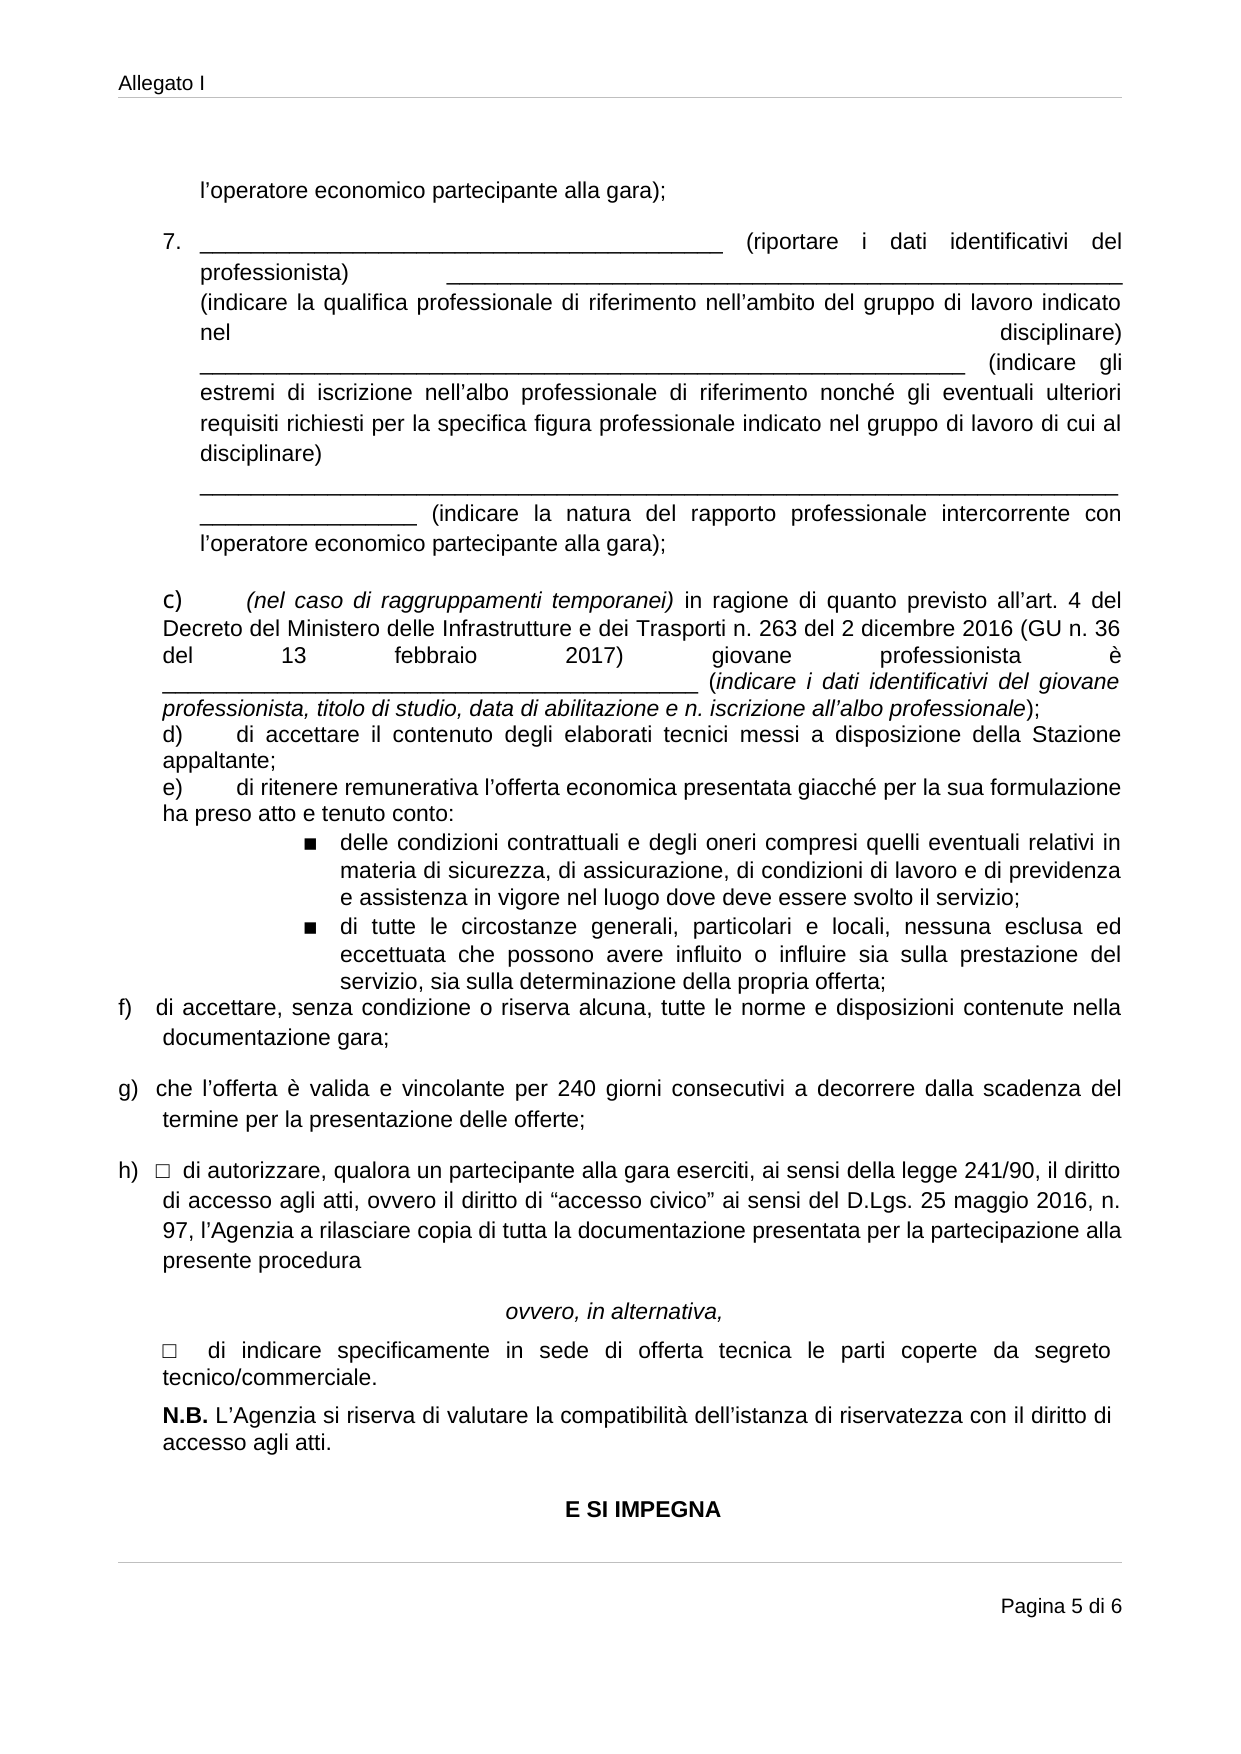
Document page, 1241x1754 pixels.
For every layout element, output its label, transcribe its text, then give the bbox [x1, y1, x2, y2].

list delle condizioni contrattuali e degli oneri compresi quelli eventuali relativi in materia di sicurezza, di assicurazione, di condizioni di lavoro e di previdenza e assistenza in vigore nel luogo dove deve essere svolto il servizio; [302, 826, 1122, 910]
list (nel caso di raggruppamenti temporanei) in ragione di quanto previsto all’art. 4 del Decreto del Ministero delle Infrastrutture e dei Trasporti n. 263 del 2 dicembre 2016 (GU n. 36 del 13 febbraio 2017) giovane professionista è __________________________________________ (indicare i dati identificativi del giovane professionista, titolo di studio, data di abilitazione e n. iscrizione all’albo professionale); [162, 581, 1122, 721]
list _________________________________________ (riportare i dati identificativi del professionista) _____________________________________________________ (indicare la qualifica professionale di riferimento nell’ambito del gruppo di lavoro indicato nel disciplinare) ____________________________________________________________ (indicare gli estremi di iscrizione nell’albo professionale di riferimento nonché gli eventuali ulteriori requisiti richiesti per la specifica figura professionale indicato nel gruppo di lavoro di cui al disciplinare) _________________________________________________________________________________________ (indicare la natura del rapporto professionale intercorrente con l’operatore economico partecipante alla gara); [162, 228, 1122, 557]
text □ di indicare specificamente in sede di offerta tecnica le parti coperte da segreto tecnico/commerciale. [162, 1337, 1113, 1390]
list l’operatore economico partecipante alla gara); [162, 177, 1122, 203]
list di ritenere remunerativa l’offerta economica presentata giacché per la sua formulazione ha preso atto e tenuto conto: [162, 773, 1122, 826]
list di tutte le circostanze generali, particolari e locali, nessuna esclusa ed eccettuata che possono avere influito o influire sia sulla prestazione del servizio, sia sulla determinazione della propria offerta; [302, 910, 1122, 994]
list □ di autorizzare, qualora un partecipante alla gara eserciti, ai sensi della legge 241/90, il diritto di accesso agli atti, ovvero il diritto di “accesso civico” ai sensi del D.Lgs. 25 maggio 2016, n. 97, l’Agenzia a rilasciare copia di tutta la documentazione presentata per la partecipazione alla presente procedura [118, 1157, 1122, 1274]
text N.B. L’Agenzia si riserva di valutare la compatibilità dell’istanza di riservatezza con il diritto di accesso agli atti. [162, 1402, 1113, 1455]
text ovvero, in alternativa, [118, 1298, 1113, 1325]
text E SI IMPEGNA [170, 1496, 1122, 1522]
list di accettare il contenuto degli elaborati tecnici messi a disposizione della Stazione appaltante; [162, 721, 1122, 773]
list che l’offerta è valida e vincolante per 240 giorni consecutivi a decorrere dalla scadenza del termine per la presentazione delle offerte; [118, 1075, 1122, 1132]
list di accettare, senza condizione o riserva alcuna, tutte le norme e disposizioni contenute nella documentazione gara; [118, 994, 1122, 1051]
